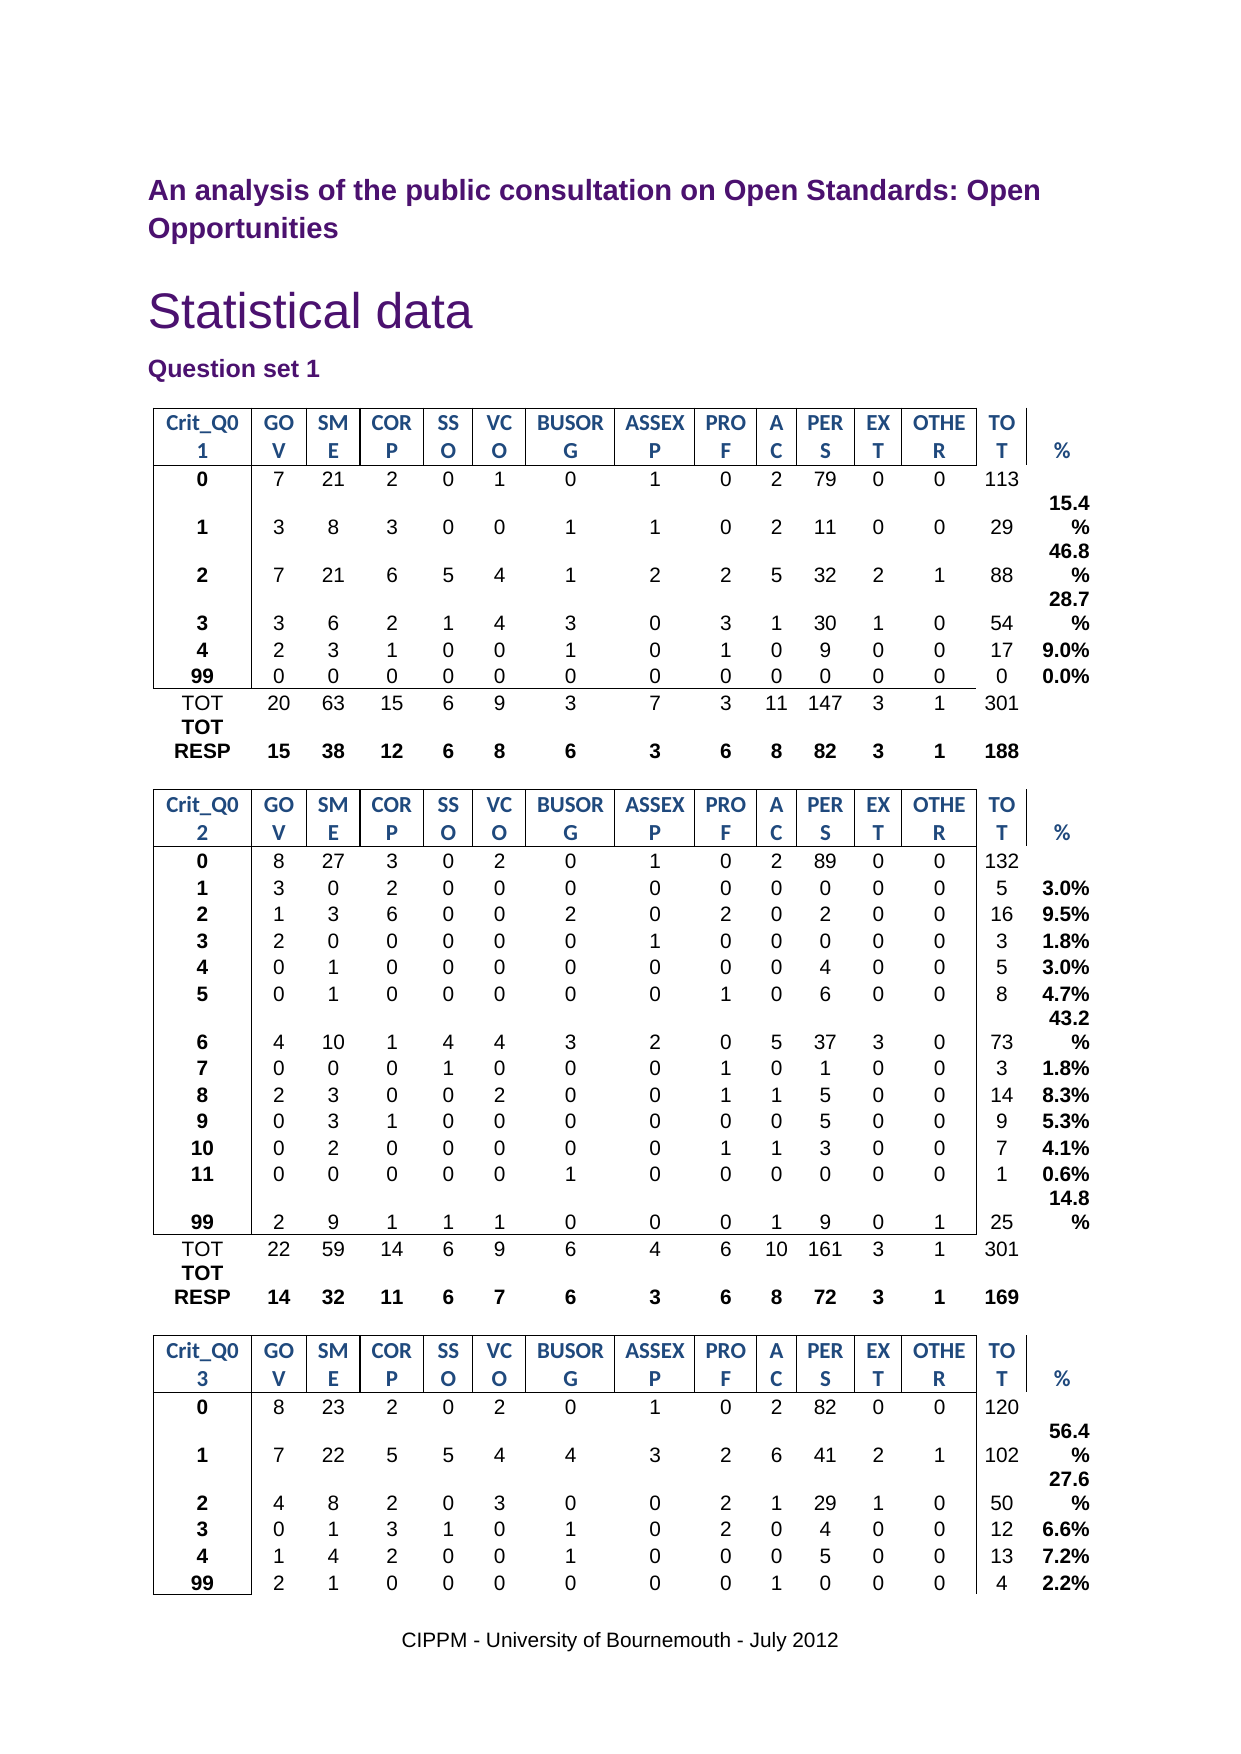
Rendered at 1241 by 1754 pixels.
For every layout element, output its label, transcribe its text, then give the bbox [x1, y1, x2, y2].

table_cell AC [757, 790, 796, 846]
table_cell 3 [615, 1261, 695, 1309]
table_cell 1 [615, 491, 695, 539]
table_cell 3 [306, 899, 360, 926]
table_cell [615, 763, 695, 789]
table_cell 1 [902, 689, 976, 714]
table_cell 0 [615, 1133, 695, 1160]
table_cell 0 [360, 926, 423, 952]
table_cell [854, 1309, 902, 1335]
table_cell EXT [855, 790, 901, 846]
table_cell 7 [252, 539, 306, 587]
table_cell 0 [902, 1393, 976, 1419]
table_cell 54 [976, 587, 1027, 635]
table_cell 99 [154, 1186, 251, 1234]
table_cell 16 [977, 899, 1027, 926]
table_cell 1 [154, 1419, 251, 1467]
table_cell 8 [154, 1080, 251, 1107]
table_cell 0 [526, 1133, 615, 1160]
table_header BUSORG [526, 409, 614, 464]
table_cell 2 [695, 1467, 757, 1515]
table_cell 2 [695, 539, 757, 587]
table_cell 2 [473, 847, 526, 873]
table_cell 2 [252, 1186, 306, 1234]
table_cell GOV [252, 1336, 306, 1392]
table_cell 1 [695, 635, 757, 661]
table_cell 1 [526, 1515, 615, 1541]
table_cell 2 [695, 1515, 757, 1541]
table_cell 1 [526, 539, 615, 587]
table_cell 2 [473, 1393, 526, 1419]
table_cell 0 [695, 491, 757, 539]
table_cell [1027, 688, 1097, 714]
table_cell 1 [423, 1054, 473, 1080]
table_cell 0 [695, 1160, 757, 1186]
table_cell 0 [902, 466, 976, 491]
table_cell 161 [796, 1235, 854, 1261]
table_cell 0 [902, 1467, 976, 1515]
table_cell 0 [615, 661, 695, 688]
table_cell 1 [473, 1186, 526, 1234]
table_cell 3 [154, 926, 251, 952]
table_cell 1 [757, 1133, 796, 1160]
table_cell 0 [796, 1568, 854, 1594]
table_cell [1027, 1392, 1097, 1419]
table_cell 7 [473, 1261, 526, 1309]
table_cell 2 [306, 1133, 360, 1160]
table_cell 0 [360, 1568, 423, 1594]
table_header VCO [473, 409, 525, 464]
table_cell 6 [360, 539, 423, 587]
table_cell 1 [423, 1515, 473, 1541]
table_cell 0 [854, 979, 902, 1006]
table_cell 9.0% [1027, 635, 1097, 661]
table_cell 0 [473, 926, 526, 952]
table_cell 0 [695, 1186, 757, 1234]
subtitle An analysis of the public consultation on Open Standards: Open Opportunities [148, 173, 1093, 245]
table_cell 1 [977, 1160, 1027, 1186]
table_cell 1 [902, 1419, 976, 1467]
table_cell 6 [423, 1235, 473, 1261]
table_cell 1 [757, 1568, 796, 1594]
table_cell SSO [424, 790, 472, 846]
table_cell 6 [526, 715, 615, 762]
table_cell 2 [526, 899, 615, 926]
table_cell 41 [796, 1419, 854, 1467]
table_cell 0 [154, 466, 251, 491]
table_cell TOT [153, 689, 251, 714]
table_cell 12 [977, 1515, 1027, 1541]
table_cell 1 [306, 1568, 360, 1594]
table_cell 1 [695, 1133, 757, 1160]
table_cell 3 [615, 1419, 695, 1467]
table_cell [473, 1309, 526, 1335]
table_cell 5 [977, 873, 1027, 899]
table_cell 63 [306, 689, 360, 714]
table_cell ASSEXP [615, 790, 694, 846]
table_cell [423, 763, 473, 789]
table_cell 0 [526, 1186, 615, 1234]
table_cell 38 [306, 715, 360, 762]
table_cell 8 [306, 1467, 360, 1515]
table_cell 3 [306, 1080, 360, 1107]
table_cell 2 [154, 539, 251, 587]
table_cell 6.6% [1027, 1515, 1097, 1541]
table_cell 0 [423, 926, 473, 952]
table_cell 13 [977, 1541, 1027, 1568]
table_cell 4.1% [1027, 1133, 1097, 1160]
table_cell 0 [252, 1054, 306, 1080]
table_cell 3 [526, 587, 615, 635]
table_cell 0 [854, 873, 902, 899]
table_cell 2 [252, 926, 306, 952]
table_cell 82 [796, 1393, 854, 1419]
table_cell [473, 763, 526, 789]
table_cell 0 [854, 635, 902, 661]
table_cell 6 [796, 979, 854, 1006]
table_cell 10 [306, 1006, 360, 1053]
table_cell 89 [796, 847, 854, 873]
table_cell [1027, 763, 1097, 789]
table_cell 0 [252, 1107, 306, 1133]
table_cell 0 [902, 899, 976, 926]
table_cell 15 [360, 689, 423, 714]
table_cell 0 [526, 847, 615, 873]
table_cell 2 [757, 466, 796, 491]
table_cell 9.5% [1027, 899, 1097, 926]
table_cell 0 [902, 926, 976, 952]
table_cell 15 [251, 715, 306, 762]
table_cell 43.2% [1027, 1006, 1097, 1053]
table_cell 1 [615, 926, 695, 952]
table_cell VCO [473, 790, 525, 846]
table_header GOV [252, 409, 306, 464]
table_cell 3 [977, 926, 1027, 952]
table_cell [360, 1309, 423, 1335]
table_cell 9 [473, 689, 526, 714]
table_cell 0 [306, 926, 360, 952]
table_cell 59 [306, 1235, 360, 1261]
table_cell 0 [473, 1133, 526, 1160]
table_cell 1 [695, 979, 757, 1006]
table_cell 4 [423, 1006, 473, 1053]
table_cell 0 [360, 1080, 423, 1107]
table_cell 4 [977, 1568, 1027, 1594]
table_cell [976, 1309, 1027, 1335]
table_cell 79 [796, 466, 854, 491]
table_cell 3 [695, 587, 757, 635]
table_cell 11 [154, 1160, 251, 1186]
table_cell TOT [153, 1235, 251, 1261]
table_cell 0 [757, 661, 796, 688]
table_cell 3 [526, 689, 615, 714]
table_cell 1 [695, 1054, 757, 1080]
table_cell 8 [306, 491, 360, 539]
table_cell 0 [757, 979, 796, 1006]
table_cell 5 [423, 539, 473, 587]
table_cell 0 [757, 1054, 796, 1080]
table_cell 0 [615, 979, 695, 1006]
table_cell 5 [977, 953, 1027, 979]
table_cell 0 [695, 1006, 757, 1053]
table_cell 4 [154, 953, 251, 979]
table_cell 0 [695, 1541, 757, 1568]
table_cell 3 [695, 689, 757, 714]
table_cell 0 [615, 1568, 695, 1594]
table_cell 0 [360, 1133, 423, 1160]
table_cell 9 [473, 1235, 526, 1261]
table_cell 8 [977, 979, 1027, 1006]
table_header EXT [855, 409, 901, 464]
table_cell 0 [615, 899, 695, 926]
table_cell 0 [526, 1467, 615, 1515]
table_cell SSO [424, 1336, 472, 1392]
table_cell 3 [977, 1054, 1027, 1080]
table_cell Crit_Q03 [154, 1336, 251, 1392]
table_header PERS [797, 409, 854, 464]
table_cell 1 [757, 1080, 796, 1107]
table_cell 0 [423, 661, 473, 688]
table_cell 0 [615, 1160, 695, 1186]
table_cell 3 [360, 1515, 423, 1541]
table_cell 0 [695, 847, 757, 873]
table_header % [1027, 408, 1097, 464]
table_cell 1 [902, 715, 976, 762]
table_cell 12 [360, 715, 423, 762]
table_cell 0 [423, 1467, 473, 1515]
subtitle Statistical data [148, 281, 1093, 339]
table_cell 9 [306, 1186, 360, 1234]
table_cell 11 [757, 689, 796, 714]
table_cell 1 [615, 847, 695, 873]
table_cell 0 [526, 926, 615, 952]
table_cell 0 [526, 873, 615, 899]
table_cell PROF [695, 790, 756, 846]
table_cell PERS [797, 790, 854, 846]
table_cell BUSORG [526, 790, 614, 846]
table_cell 1 [902, 1261, 976, 1309]
table_cell 14 [360, 1235, 423, 1261]
table_cell 8 [757, 1261, 796, 1309]
table_cell 1 [902, 1235, 976, 1261]
table_cell 0 [423, 1107, 473, 1133]
table_cell OTHER [902, 1336, 976, 1392]
table_cell 2 [360, 1467, 423, 1515]
table_cell 0 [902, 1107, 976, 1133]
table_cell 23 [306, 1393, 360, 1419]
table_cell 3 [154, 1515, 251, 1541]
table_cell 4 [796, 1515, 854, 1541]
table_cell 0 [423, 847, 473, 873]
table_cell PERS [797, 1336, 854, 1392]
table_cell 0 [615, 635, 695, 661]
table_cell 0 [757, 1107, 796, 1133]
table_cell 0 [423, 635, 473, 661]
table_cell 6 [526, 1235, 615, 1261]
table_cell 0 [423, 466, 473, 491]
table_cell 1 [306, 953, 360, 979]
table_cell 0 [695, 1107, 757, 1133]
table_cell 0 [526, 1080, 615, 1107]
table_cell 0 [796, 661, 854, 688]
table_cell 8 [252, 847, 306, 873]
table_cell 28.7% [1027, 587, 1097, 635]
table_cell 188 [976, 715, 1027, 762]
table_cell 1 [526, 1160, 615, 1186]
table_cell 72 [796, 1261, 854, 1309]
table_cell 3 [252, 491, 306, 539]
table_cell 0 [695, 1393, 757, 1419]
table_cell 2 [695, 899, 757, 926]
table_cell 1 [902, 1186, 976, 1234]
table_cell 0 [473, 635, 526, 661]
table_cell 1 [757, 1186, 796, 1234]
table_cell 0 [423, 1160, 473, 1186]
table_cell 3 [854, 1006, 902, 1053]
table_cell 3 [360, 847, 423, 873]
table_cell 0 [423, 953, 473, 979]
table_cell [854, 763, 902, 789]
table_cell 4 [252, 1006, 306, 1053]
table_cell [1027, 846, 1097, 873]
table_cell 32 [796, 539, 854, 587]
table_cell 0 [423, 899, 473, 926]
table_cell BUSORG [526, 1336, 614, 1392]
table_cell [1027, 1234, 1097, 1261]
table_cell 6 [423, 715, 473, 762]
table_cell 29 [796, 1467, 854, 1515]
table_cell 3 [306, 1107, 360, 1133]
table_cell 2 [360, 1541, 423, 1568]
table_cell % [1027, 1335, 1097, 1392]
table_cell 0 [615, 1107, 695, 1133]
table_cell [615, 1309, 695, 1335]
table_header AC [757, 409, 796, 464]
table_cell 4 [526, 1419, 615, 1467]
table_cell 25 [977, 1186, 1027, 1234]
table_cell 0 [854, 1160, 902, 1186]
table_cell 0 [902, 1568, 976, 1594]
table_cell 4 [473, 587, 526, 635]
table_cell 0 [854, 847, 902, 873]
table_cell TOT RESP [153, 1261, 251, 1309]
table_cell 1 [423, 1186, 473, 1234]
table_cell 3 [526, 1006, 615, 1053]
table_cell 0 [473, 979, 526, 1006]
table_cell 1 [154, 873, 251, 899]
table_cell 0 [615, 1080, 695, 1107]
table_cell 0 [473, 1515, 526, 1541]
table_cell 0 [695, 926, 757, 952]
table_cell 1 [796, 1054, 854, 1080]
table_cell 147 [796, 689, 854, 714]
table_cell 30 [796, 587, 854, 635]
table_cell Crit_Q02 [154, 790, 251, 846]
table_cell 0 [526, 661, 615, 688]
table_cell 0 [252, 1515, 306, 1541]
table_cell 0 [854, 1080, 902, 1107]
table_cell 0 [526, 1107, 615, 1133]
table_cell 29 [976, 491, 1027, 539]
table_cell 5 [154, 979, 251, 1006]
table_cell 301 [976, 688, 1027, 714]
table_cell 1 [473, 466, 526, 491]
table_cell 0 [615, 587, 695, 635]
table_cell 21 [306, 539, 360, 587]
table_cell [1027, 1309, 1097, 1335]
table_cell 1 [695, 1080, 757, 1107]
table_cell 0 [757, 1541, 796, 1568]
table_cell VCO [473, 1336, 525, 1392]
table_cell 1 [360, 1006, 423, 1053]
table_cell 4 [796, 953, 854, 979]
table_cell 2 [360, 1393, 423, 1419]
table_cell 4 [154, 1541, 251, 1568]
table_cell 4.7% [1027, 979, 1097, 1006]
table_cell 1 [526, 1541, 615, 1568]
table_cell 27 [306, 847, 360, 873]
table_cell 0 [423, 491, 473, 539]
table_cell [695, 1309, 757, 1335]
table_cell 0 [902, 587, 976, 635]
table_cell 4 [306, 1541, 360, 1568]
table_cell 0 [526, 1054, 615, 1080]
table_cell 3 [854, 715, 902, 762]
table_cell 0 [854, 899, 902, 926]
table_cell 50 [977, 1467, 1027, 1515]
table_cell 169 [976, 1261, 1027, 1309]
table_cell 2.2% [1027, 1568, 1097, 1594]
table_cell 0 [526, 953, 615, 979]
table_cell 0 [360, 1054, 423, 1080]
table_cell 0 [854, 1186, 902, 1234]
table_cell 0 [526, 466, 615, 491]
table_cell 11 [360, 1261, 423, 1309]
table_cell 1 [615, 1393, 695, 1419]
table_cell [526, 763, 615, 789]
table_cell 0 [854, 491, 902, 539]
table_cell 6 [306, 587, 360, 635]
table_cell 3 [473, 1467, 526, 1515]
table_cell 7 [252, 1419, 306, 1467]
table_cell 0 [615, 1054, 695, 1080]
table_cell 73 [977, 1006, 1027, 1053]
table_cell 0 [854, 953, 902, 979]
table_cell 0 [473, 873, 526, 899]
table_cell 3 [252, 873, 306, 899]
table_cell 22 [306, 1419, 360, 1467]
table_cell 0 [526, 1393, 615, 1419]
table_cell 0 [615, 1515, 695, 1541]
table_cell 0 [615, 1186, 695, 1234]
table_cell 0 [854, 1133, 902, 1160]
table_cell 0 [757, 1160, 796, 1186]
table_cell 6 [423, 689, 473, 714]
table_cell 3 [854, 1261, 902, 1309]
table_cell 4 [473, 539, 526, 587]
table_cell [976, 763, 1027, 789]
table_cell 56.4% [1027, 1419, 1097, 1467]
table_cell 5 [757, 539, 796, 587]
table_cell 1.8% [1027, 1054, 1097, 1080]
table_cell 2 [252, 1080, 306, 1107]
table_cell 2 [757, 847, 796, 873]
table_cell 0 [473, 1541, 526, 1568]
table_cell 4 [154, 635, 251, 661]
table_cell 7 [977, 1133, 1027, 1160]
table_cell 0 [526, 1568, 615, 1594]
table_header PROF [695, 409, 756, 464]
table_cell 3 [252, 587, 306, 635]
table_cell 0 [423, 979, 473, 1006]
table_cell 0 [252, 953, 306, 979]
table_cell 0 [360, 979, 423, 1006]
table_cell 3 [854, 1235, 902, 1261]
table_cell 3.0% [1027, 953, 1097, 979]
table_cell 0 [695, 873, 757, 899]
table_cell 0 [854, 1515, 902, 1541]
table_cell 1 [252, 899, 306, 926]
table_cell 2 [360, 873, 423, 899]
table_cell 0 [902, 491, 976, 539]
table_cell 8 [757, 715, 796, 762]
table_cell 6 [695, 715, 757, 762]
table_cell 1 [615, 466, 695, 491]
table_cell 0 [252, 661, 306, 688]
text Question set 1 [148, 354, 1093, 382]
table_cell [360, 763, 423, 789]
table_cell 0 [423, 1080, 473, 1107]
table_cell GOV [252, 790, 306, 846]
table_cell 0 [757, 1515, 796, 1541]
table_cell 99 [154, 661, 251, 688]
table_cell 2 [757, 1393, 796, 1419]
table_cell 2 [360, 587, 423, 635]
table_cell 1 [902, 539, 976, 587]
table_cell 0 [154, 847, 251, 873]
table_cell 0 [695, 661, 757, 688]
table_cell [153, 1309, 251, 1335]
table_cell 0 [473, 899, 526, 926]
table_cell 2 [154, 1467, 251, 1515]
table_cell 2 [796, 899, 854, 926]
table_header SSO [424, 409, 472, 464]
table_cell 0 [423, 873, 473, 899]
table_cell 0 [902, 1541, 976, 1568]
table_cell 120 [977, 1392, 1027, 1419]
table_cell SME [307, 790, 359, 846]
table_cell 0 [154, 1393, 251, 1419]
table_cell 88 [976, 539, 1027, 587]
table_cell 5 [360, 1419, 423, 1467]
table_cell 0 [757, 899, 796, 926]
table_cell 0 [902, 1006, 976, 1053]
table_cell SME [307, 1336, 359, 1392]
table_cell 6 [360, 899, 423, 926]
table_cell TOT RESP [153, 715, 251, 762]
table_cell 46.8% [1027, 539, 1097, 587]
table_cell 0 [473, 953, 526, 979]
table_cell 0 [902, 847, 976, 873]
table_cell 0 [757, 926, 796, 952]
table_cell 1 [360, 1107, 423, 1133]
table_cell 1 [154, 491, 251, 539]
table_cell [306, 1309, 360, 1335]
table_cell 10 [757, 1235, 796, 1261]
table_cell 3 [854, 689, 902, 714]
table_cell 0 [854, 1107, 902, 1133]
table_cell 0 [360, 953, 423, 979]
table_cell 14.8% [1027, 1186, 1097, 1234]
table_cell 6 [423, 1261, 473, 1309]
table_cell % [1027, 789, 1097, 846]
table_cell 7.2% [1027, 1541, 1097, 1568]
table_cell 11 [796, 491, 854, 539]
table_cell 0 [902, 1515, 976, 1541]
table_cell 6 [695, 1261, 757, 1309]
table_cell 21 [306, 466, 360, 491]
table_cell 2 [252, 1568, 306, 1594]
table_cell 0.6% [1027, 1160, 1097, 1186]
table_cell 9 [796, 1186, 854, 1234]
table_cell [306, 763, 360, 789]
table_cell 0 [902, 1054, 976, 1080]
table_cell 15.4% [1027, 491, 1097, 539]
table_cell TOT [977, 789, 1026, 846]
table_cell 2 [615, 1006, 695, 1053]
table_cell 3 [796, 1133, 854, 1160]
table_cell 0 [757, 873, 796, 899]
table_cell 0 [854, 1541, 902, 1568]
table_cell 0 [902, 873, 976, 899]
table_cell 2 [854, 539, 902, 587]
table_cell 32 [306, 1261, 360, 1309]
table_cell 3 [615, 715, 695, 762]
table_cell 0 [360, 1160, 423, 1186]
table_cell 14 [251, 1261, 306, 1309]
table_cell 27.6% [1027, 1467, 1097, 1515]
table_cell 1 [526, 635, 615, 661]
table_cell 0 [902, 979, 976, 1006]
table_cell 0 [473, 1568, 526, 1594]
table_cell 1 [252, 1541, 306, 1568]
table_cell 0 [902, 635, 976, 661]
table_cell 1 [306, 1515, 360, 1541]
table_cell 0 [854, 466, 902, 491]
table_header TOT [977, 408, 1026, 464]
table_cell 2 [757, 491, 796, 539]
table_cell 0 [252, 1133, 306, 1160]
table_cell 6 [154, 1006, 251, 1053]
table_cell 0 [796, 1160, 854, 1186]
table_cell 0 [976, 661, 1027, 688]
table_cell 0 [902, 1160, 976, 1186]
table_cell 1 [423, 587, 473, 635]
table_cell 0 [615, 873, 695, 899]
table_cell 0 [695, 466, 757, 491]
table_cell 3 [154, 587, 251, 635]
table_cell 0 [757, 635, 796, 661]
table_header ASSEXP [615, 409, 694, 464]
table_cell 1 [306, 979, 360, 1006]
table_cell 6 [695, 1235, 757, 1261]
table_cell 1 [360, 635, 423, 661]
table_cell 3 [306, 635, 360, 661]
table_cell 1 [757, 587, 796, 635]
table_cell 0 [796, 926, 854, 952]
table_cell 0 [423, 1568, 473, 1594]
table_cell 0 [615, 953, 695, 979]
table_cell 0.0% [1027, 661, 1097, 688]
table_cell [757, 763, 796, 789]
table_cell 37 [796, 1006, 854, 1053]
table_cell 5.3% [1027, 1107, 1097, 1133]
table_header OTHER [902, 409, 976, 464]
table_cell 8.3% [1027, 1080, 1097, 1107]
table_cell 0 [473, 1107, 526, 1133]
table_cell [1027, 715, 1097, 762]
table_cell 22 [251, 1235, 306, 1261]
table_cell 0 [695, 953, 757, 979]
table_cell 1 [360, 1186, 423, 1234]
table_header CORP [361, 409, 423, 464]
table_cell 132 [977, 846, 1027, 873]
table_cell [796, 763, 854, 789]
table_cell 3.0% [1027, 873, 1097, 899]
table_cell 7 [154, 1054, 251, 1080]
table_cell 2 [473, 1080, 526, 1107]
table_cell 2 [854, 1419, 902, 1467]
table_cell 4 [473, 1419, 526, 1467]
table_cell 0 [796, 873, 854, 899]
table_cell 1 [757, 1467, 796, 1515]
table_cell 9 [154, 1107, 251, 1133]
table_cell 0 [854, 1054, 902, 1080]
table_cell 1 [854, 1467, 902, 1515]
table_cell 301 [976, 1234, 1027, 1261]
table_cell 0 [854, 661, 902, 688]
table_cell 0 [526, 979, 615, 1006]
table_cell 2 [252, 635, 306, 661]
table_cell 4 [252, 1467, 306, 1515]
table_cell 9 [977, 1107, 1027, 1133]
table_cell 0 [252, 979, 306, 1006]
table_cell 20 [251, 689, 306, 714]
table_header SME [307, 409, 359, 464]
table_cell EXT [855, 1336, 901, 1392]
table_cell 0 [423, 1393, 473, 1419]
table_cell 0 [252, 1160, 306, 1186]
table_cell 102 [977, 1419, 1027, 1467]
table_cell AC [757, 1336, 796, 1392]
table_cell 7 [615, 689, 695, 714]
table_cell 0 [902, 1080, 976, 1107]
table_cell 0 [695, 1568, 757, 1594]
table_cell 0 [360, 661, 423, 688]
table_cell 0 [306, 1160, 360, 1186]
table_cell 6 [757, 1419, 796, 1467]
table_cell 5 [757, 1006, 796, 1053]
table_cell 2 [695, 1419, 757, 1467]
table_cell [153, 763, 251, 789]
table_cell 0 [306, 1054, 360, 1080]
table_cell 0 [854, 1393, 902, 1419]
table_cell 2 [154, 899, 251, 926]
table_cell 99 [154, 1568, 251, 1594]
table_cell OTHER [902, 790, 976, 846]
table_cell [1027, 1261, 1097, 1309]
table_cell TOT [977, 1335, 1026, 1392]
table_cell 7 [252, 466, 306, 491]
table_cell [251, 1309, 306, 1335]
table_cell 0 [854, 1568, 902, 1594]
table_cell [757, 1309, 796, 1335]
table_cell 5 [796, 1080, 854, 1107]
table_cell 0 [473, 1054, 526, 1080]
table_cell [423, 1309, 473, 1335]
table_cell 1 [854, 587, 902, 635]
table_cell 6 [526, 1261, 615, 1309]
table_cell CORP [361, 1336, 423, 1392]
table_cell 0 [423, 1541, 473, 1568]
table_cell 9 [796, 635, 854, 661]
table_cell 0 [902, 953, 976, 979]
table_cell 17 [976, 635, 1027, 661]
table_cell 2 [615, 539, 695, 587]
table_cell 0 [423, 1133, 473, 1160]
table_cell [902, 763, 976, 789]
table_cell [796, 1309, 854, 1335]
table_cell [526, 1309, 615, 1335]
table_header Crit_Q01 [154, 409, 251, 464]
table_cell 0 [473, 491, 526, 539]
table_cell [251, 763, 306, 789]
table_cell 3 [360, 491, 423, 539]
table_cell 1 [526, 491, 615, 539]
table_cell PROF [695, 1336, 756, 1392]
table_cell 0 [615, 1467, 695, 1515]
table_cell 0 [615, 1541, 695, 1568]
table_cell 10 [154, 1133, 251, 1160]
table_cell 0 [757, 953, 796, 979]
table_cell [1027, 465, 1097, 491]
table_cell 5 [796, 1107, 854, 1133]
table_cell 5 [423, 1419, 473, 1467]
table_cell 8 [473, 715, 526, 762]
table_cell 113 [976, 465, 1027, 491]
table_cell [902, 1309, 976, 1335]
table_cell 4 [615, 1235, 695, 1261]
table_cell 0 [902, 661, 976, 688]
table_cell 4 [473, 1006, 526, 1053]
table_cell 0 [473, 661, 526, 688]
table_cell 0 [473, 1160, 526, 1186]
table_cell 2 [360, 466, 423, 491]
table_cell 0 [306, 661, 360, 688]
table_cell CORP [361, 790, 423, 846]
table_cell 5 [796, 1541, 854, 1568]
table_cell 0 [854, 926, 902, 952]
table_cell 0 [902, 1133, 976, 1160]
table_cell ASSEXP [615, 1336, 694, 1392]
table_cell 0 [306, 873, 360, 899]
table_cell 82 [796, 715, 854, 762]
table_cell [695, 763, 757, 789]
table_cell 1.8% [1027, 926, 1097, 952]
table_cell 14 [977, 1080, 1027, 1107]
table_cell 8 [252, 1393, 306, 1419]
